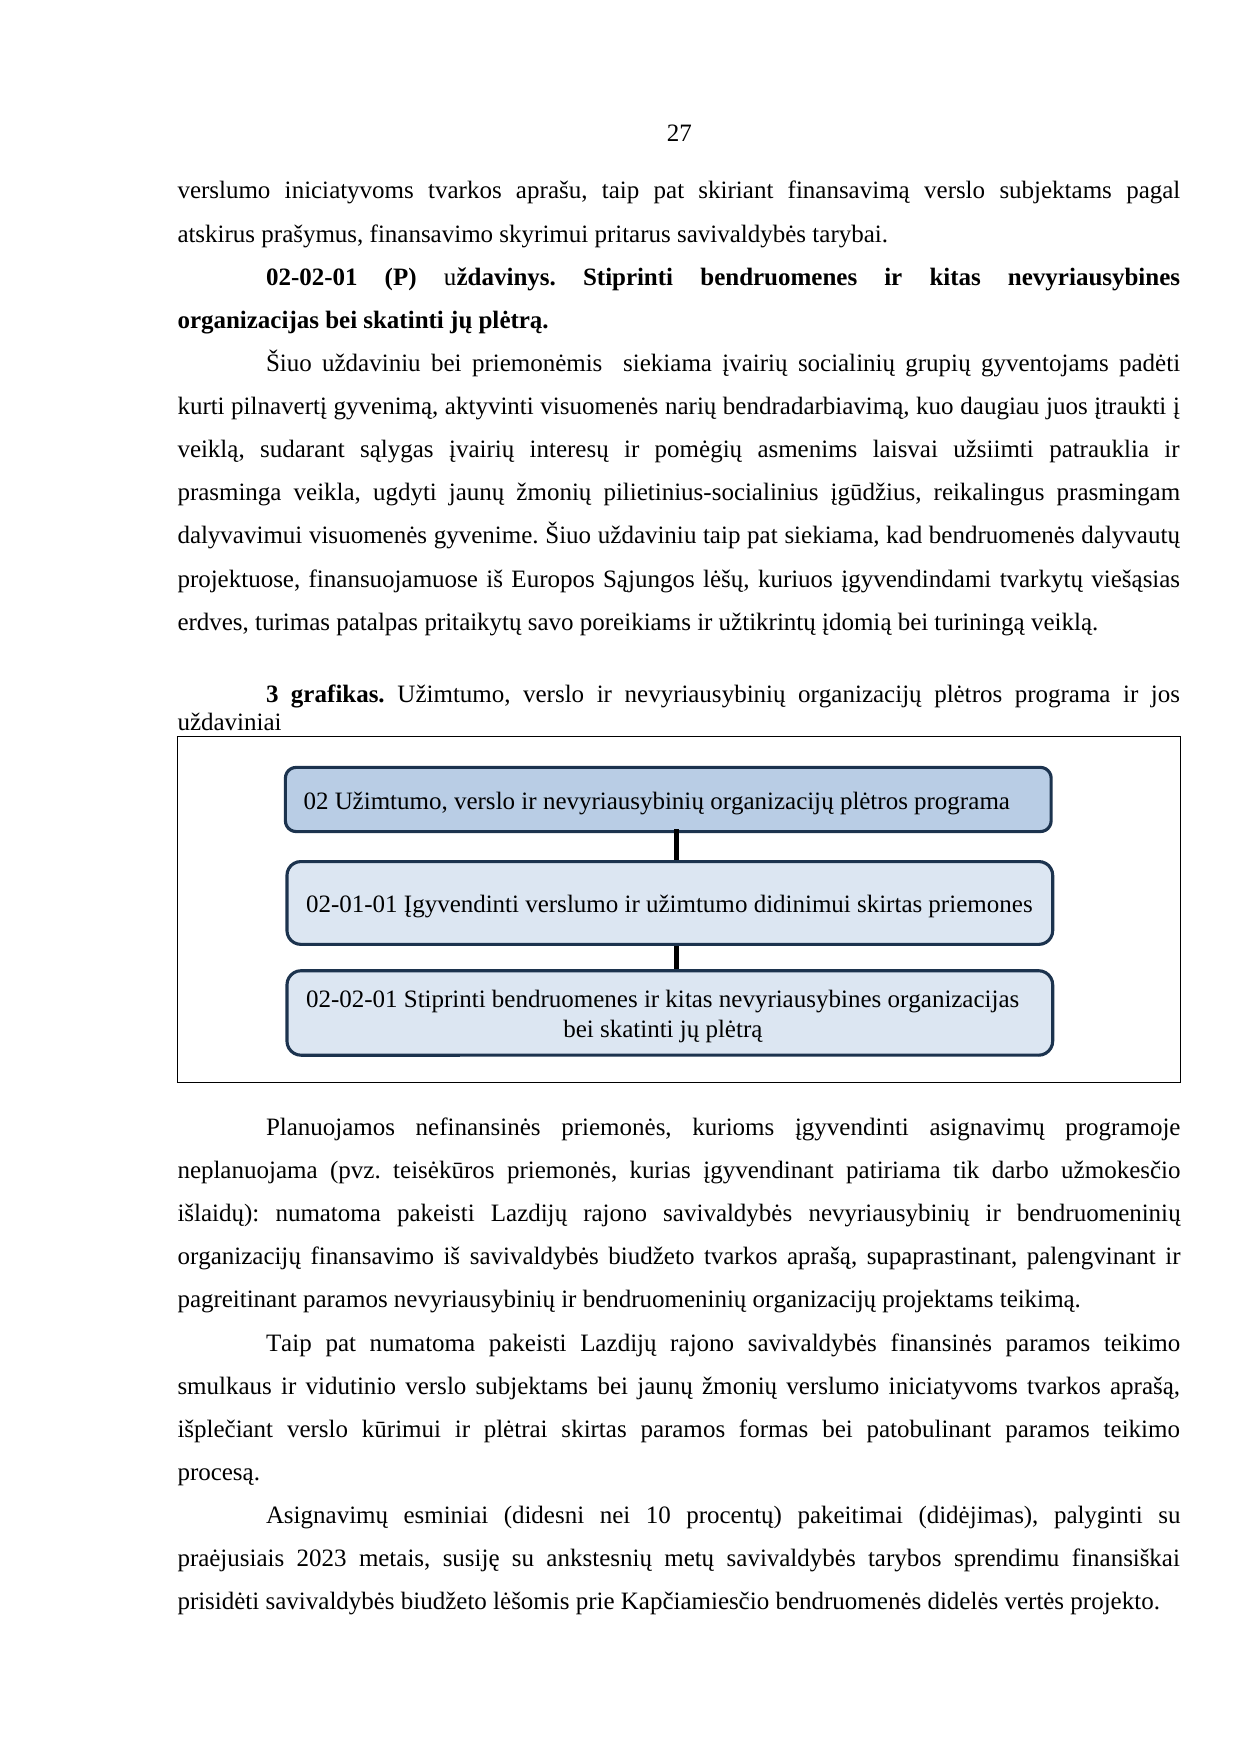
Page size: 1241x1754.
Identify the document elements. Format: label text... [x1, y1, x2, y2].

text Asignavimų esminiai (didesni nei 10 procentų) pakeitimai (didėjimas), palyginti su praėjusiais 2023 metais, susiję su ankstesnių metų savivaldybės tarybos sprendimu finansiškai prisidėti savivaldybės biudžeto lėšomis prie Kapčiamiesčio bendruomenės didelės vertės projekto. [177, 1500, 1181, 1615]
text 02-02-01 (P) uždavinys. Stiprinti bendruomenes ir kitas nevyriausybines organizacijas bei skatinti jų plėtrą. [177, 262, 1181, 334]
text Taip pat numatoma pakeisti Lazdijų rajono savivaldybės finansinės paramos teikimo smulkaus ir vidutinio verslo subjektams bei jaunų žmonių verslumo iniciatyvoms tvarkos aprašą, išplečiant verslo kūrimui ir plėtrai skirtas paramos formas bei patobulinant paramos teikimo procesą. [177, 1328, 1181, 1486]
text verslumo iniciatyvoms tvarkos aprašu, taip pat skiriant finansavimą verslo subjektams pagal atskirus prašymus, finansavimo skyrimui pritarus savivaldybės tarybai. [177, 176, 1181, 247]
text Šiuo uždaviniu bei priemonėmis siekiama įvairių socialinių grupių gyventojams padėti kurti pilnavertį gyvenimą, aktyvinti visuomenės narių bendradarbiavimą, kuo daugiau juos įtraukti į veiklą, sudarant sąlygas įvairių interesų ir pomėgių asmenims laisvai užsiimti patrauklia ir prasminga veikla, ugdyti jaunų žmonių pilietinius-socialinius įgūdžius, reikalingus prasmingam dalyvavimui visuomenės gyvenime. Šiuo uždaviniu taip pat siekiama, kad bendruomenės dalyvautų projektuose, finansuojamuose iš Europos Sąjungos lėšų, kuriuos įgyvendindami tvarkytų viešąsias erdves, turimas patalpas pritaikytų savo poreikiams ir užtikrintų įdomią bei turiningą veiklą. [177, 348, 1181, 636]
text Planuojamos nefinansinės priemonės, kurioms įgyvendinti asignavimų programoje neplanuojama (pvz. teisėkūros priemonės, kurias įgyvendinant patiriama tik darbo užmokesčio išlaidų): numatoma pakeisti Lazdijų rajono savivaldybės nevyriausybinių ir bendruomeninių organizacijų finansavimo iš savivaldybės biudžeto tvarkos aprašą, supaprastinant, palengvinant ir pagreitinant paramos nevyriausybinių ir bendruomeninių organizacijų projektams teikimą. [177, 1112, 1181, 1313]
table_header [178, 737, 1180, 1082]
text 3 grafikas. Užimtumo, verslo ir nevyriausybinių organizacijų plėtros programa ir jos uždaviniai [177, 679, 1181, 736]
